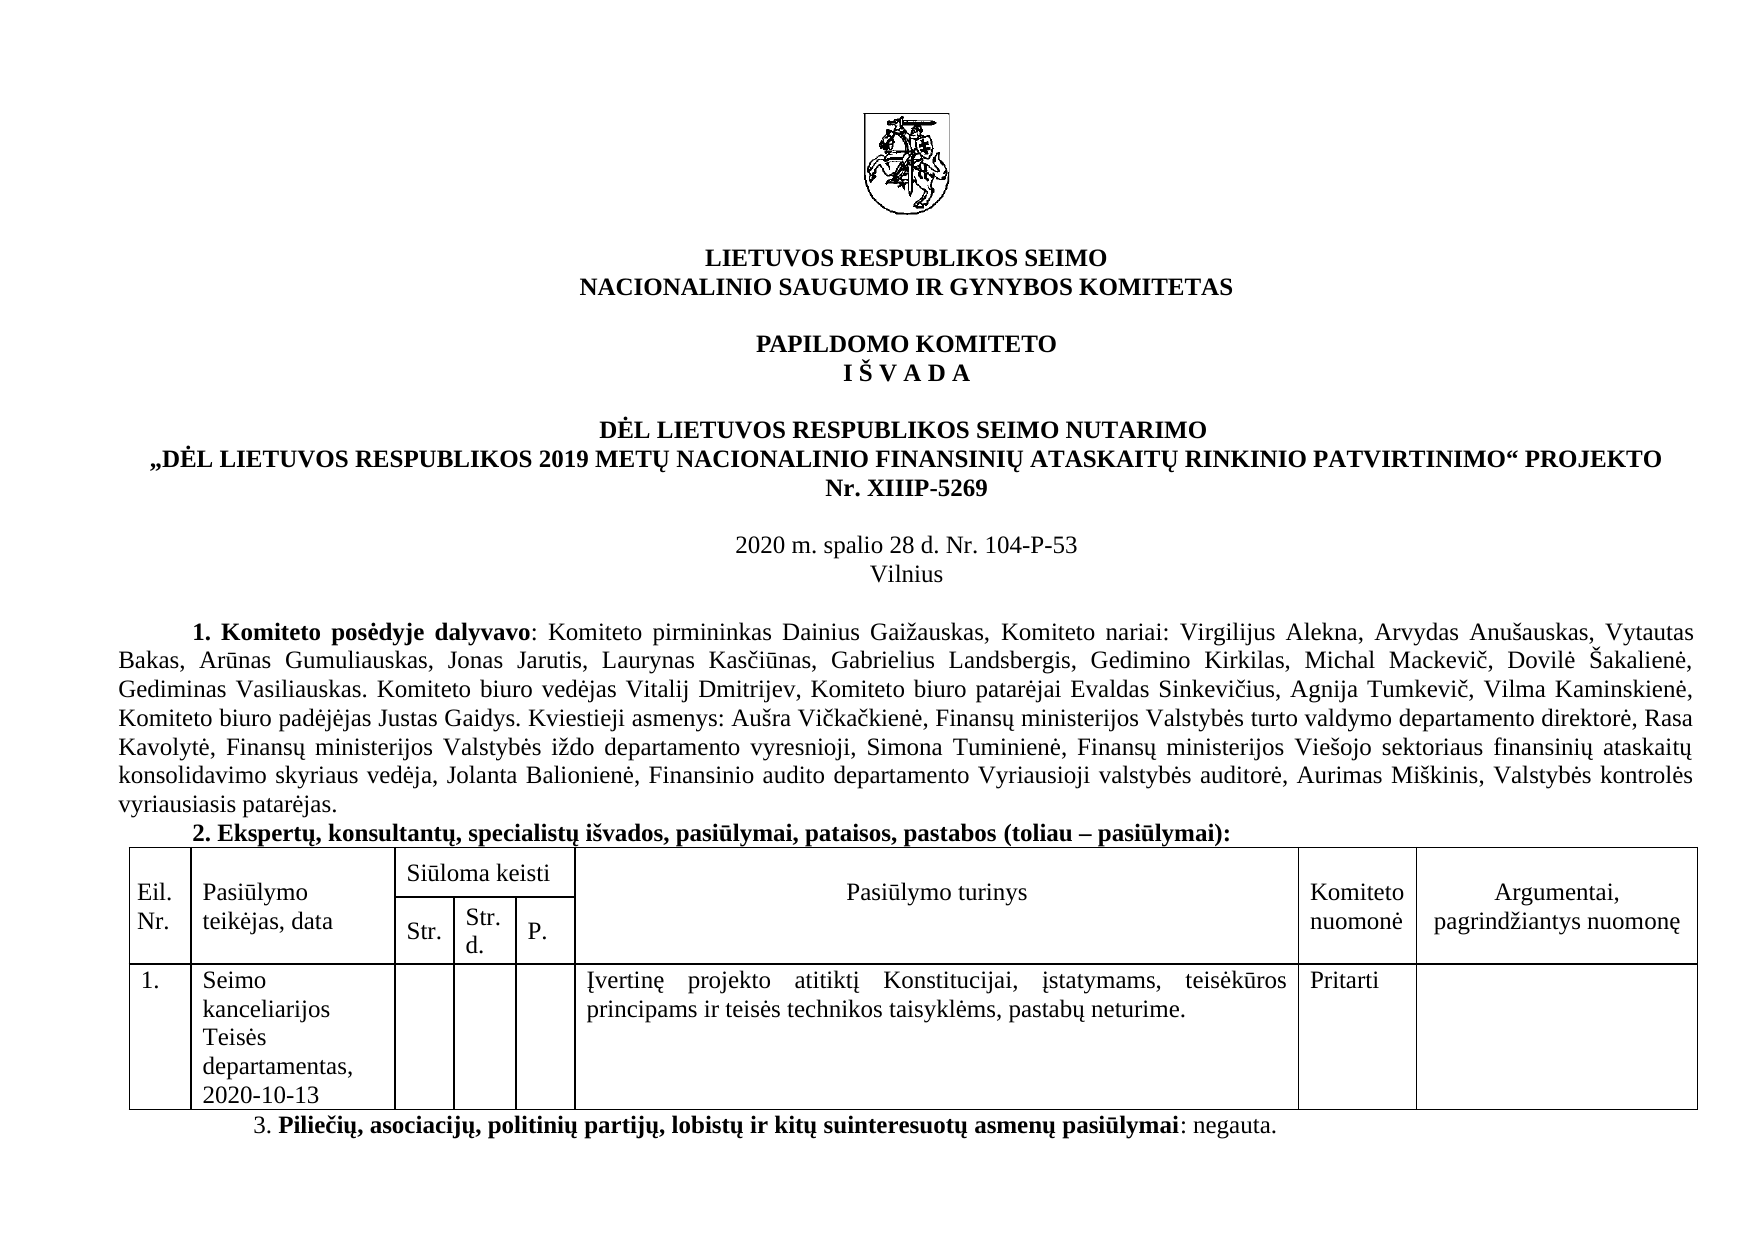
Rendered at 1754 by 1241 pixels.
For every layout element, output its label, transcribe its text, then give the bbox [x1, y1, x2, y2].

table_cell [455, 965, 515, 1109]
subtitle paPILDOMO KOMITETO [118, 329, 1694, 358]
table_cell [396, 965, 453, 1109]
table_cell [517, 965, 574, 1109]
text 2020 m. spalio 28 d. Nr. 104-P-53 [118, 531, 1694, 559]
table_cell Pritarti [1299, 965, 1416, 1109]
table_cell Įvertinę projekto atitiktį Konstitucijai, įstatymams, teisėkūros principams ir teisės technikos taisyklėms, pastabų neturime. [576, 965, 1298, 1109]
table_header Pasiūlymo teikėjas, data [192, 848, 394, 963]
text Vilnius [118, 559, 1694, 588]
table_cell Str. d. [455, 898, 515, 963]
table_cell Str. [396, 898, 453, 963]
table_header Komiteto nuomonė [1299, 848, 1416, 963]
table_cell [1417, 965, 1697, 1109]
text 3. Piliečių, asociacijų, politinių partijų, lobistų ir kitų suinteresuotų asmenų pasiūlymai: negauta. [118, 1110, 1694, 1139]
text nacionalinio saugumo ir gynybos komitetas [118, 272, 1694, 301]
text 1. Komiteto posėdyje dalyvavo: Komiteto pirmininkas Dainius Gaižauskas, Komiteto nariai: Virgilijus Alekna, Arvydas Anušauskas, Vytautas Bakas, Arūnas Gumuliauskas, Jonas Jarutis, Laurynas Kasčiūnas, Gabrielius Landsbergis, Gedimino Kirkilas, Michal Mackevič, Dovilė Šakalienė, Gediminas Vasiliauskas. Komiteto biuro vedėjas Vitalij Dmitrijev, Komiteto biuro patarėjai Evaldas Sinkevičius, Agnija Tumkevič, Vilma Kaminskienė, Komiteto biuro padėjėjas Justas Gaidys. Kviestieji asmenys: Aušra Vičkačkienė, Finansų ministerijos Valstybės turto valdymo departamento direktorė, Rasa Kavolytė, Finansų ministerijos Valstybės iždo departamento vyresnioji, Simona Tuminienė, Finansų ministerijos Viešojo sektoriaus finansinių ataskaitų konsolidavimo skyriaus vedėja, Jolanta Balionienė, Finansinio audito departamento Vyriausioji valstybės auditorė, Aurimas Miškinis, Valstybės kontrolės vyriausiasis patarėjas. [118, 617, 1694, 818]
table_header Siūloma keisti [396, 848, 574, 896]
text Nr. XIIIP-5269 [118, 473, 1694, 502]
text LIETUVOS RESPUBLIKOS SEIMO [118, 243, 1694, 272]
subtitle I Š V A D a [118, 358, 1694, 387]
table_header Pasiūlymo turinys [576, 848, 1298, 963]
table_cell P. [517, 898, 574, 963]
text „DĖL LIETUVOS RESPUBLIKOS 2019 METŲ NACIONALINIO FINANSINIŲ ATASKAITŲ RINKINIO PATVIRTINIMO“ PROJEKTO [118, 444, 1694, 473]
table_header Argumentai, pagrindžiantys nuomonę [1417, 848, 1697, 963]
text DĖL LIETUVOS RESPUBLIKOS SEIMO NUTARIMO [118, 416, 1694, 444]
table_cell 1. [130, 965, 190, 1109]
text 2. Ekspertų, konsultantų, specialistų išvados, pasiūlymai, pataisos, pastabos (toliau – pasiūlymai): [118, 818, 1694, 847]
table_cell Seimo kanceliarijos Teisės departamentas, 2020-10-13 [192, 965, 394, 1109]
table_header Eil. Nr. [130, 848, 190, 963]
